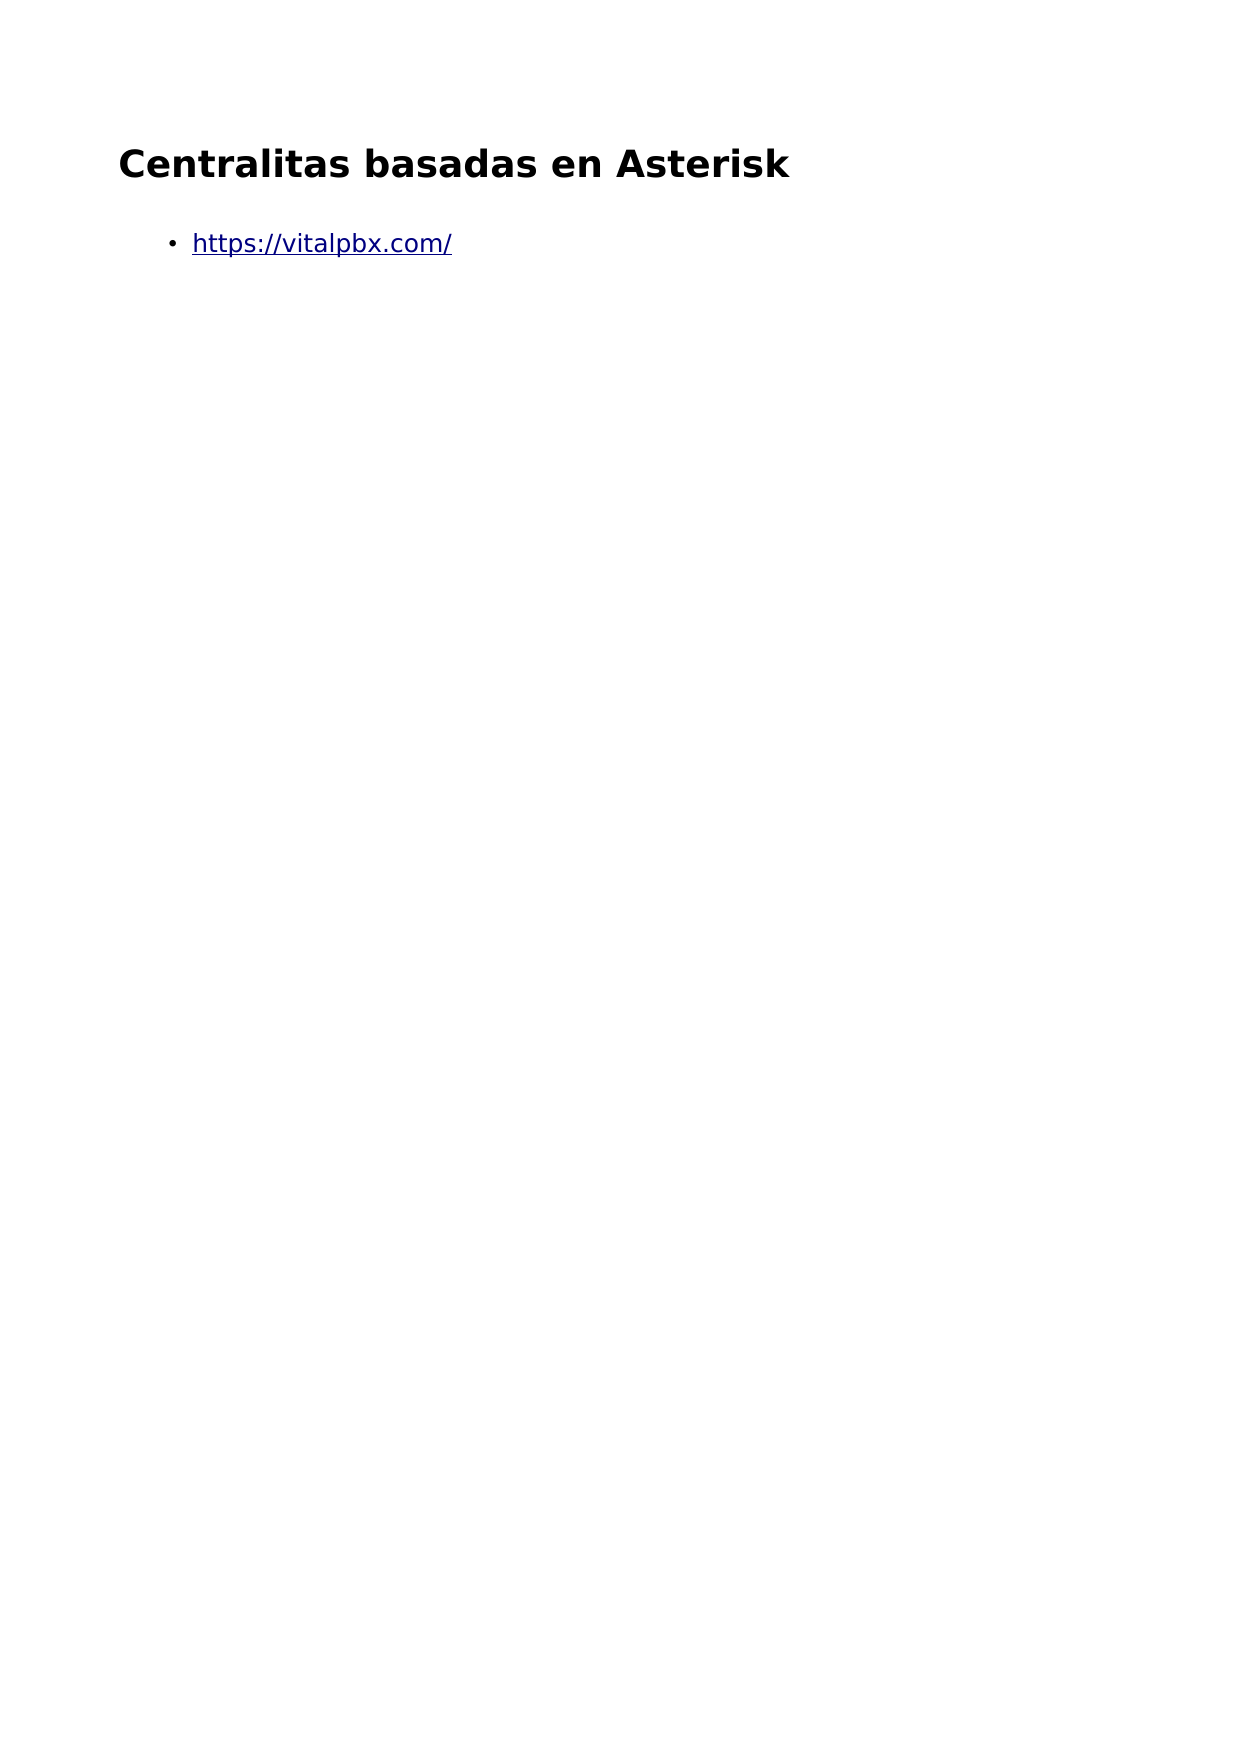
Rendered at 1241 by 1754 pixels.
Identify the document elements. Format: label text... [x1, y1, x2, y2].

list https://vitalpbx.com/ [177, 229, 1122, 258]
subtitle Centralitas basadas en Asterisk [118, 143, 1122, 187]
